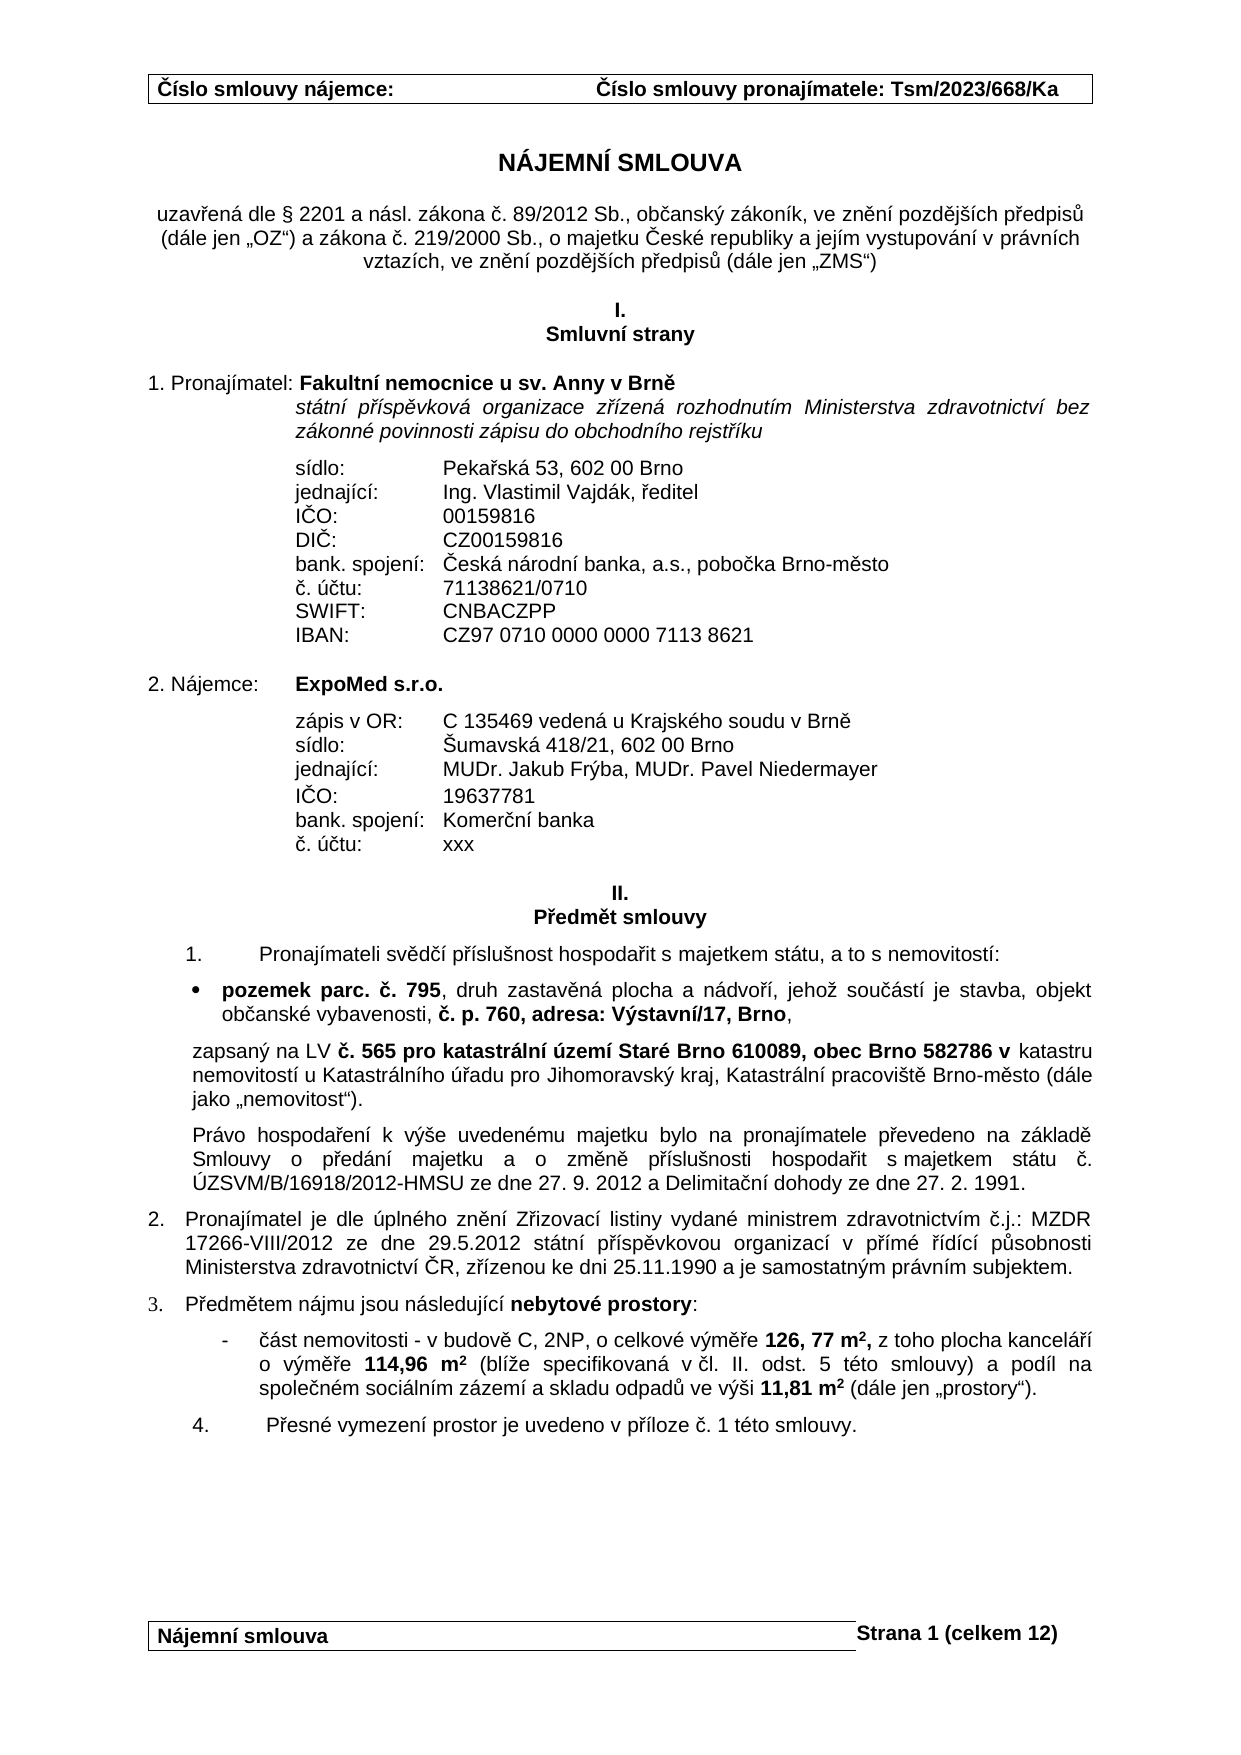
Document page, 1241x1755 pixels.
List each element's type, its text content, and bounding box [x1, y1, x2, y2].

text sídlo: Šumavská 418/21, 602 00 Brno [221, 733, 1093, 757]
text 2. Nájemce: ExpoMed s.r.o. [148, 672, 1093, 696]
text jednající: MUDr. Jakub Frýba, MUDr. Pavel Niedermayer [221, 757, 1093, 781]
text jednající: Ing. Vlastimil Vajdák, ředitel [221, 479, 1093, 503]
text č. účtu: 71138621/0710 [221, 575, 1093, 599]
list pozemek parc. č. 795, druh zastavěná plocha a nádvoří, jehož součástí je stavba, objekt občanské vybavenosti, č. p. 760, adresa: Výstavní/17, Brno, [192, 978, 1093, 1026]
text státní příspěvková organizace zřízená rozhodnutím Ministerstva zdravotnictví bez zákonné povinnosti zápisu do obchodního rejstříku [295, 395, 1093, 443]
text I. [148, 298, 1093, 322]
text Právo hospodaření k výše uvedenému majetku bylo na pronajímatele převedeno na základě Smlouvy o předání majetku a o změně příslušnosti hospodařit s majetkem státu č. ÚZSVM/B/16918/2012-HMSU ze dne 27. 9. 2012 a Delimitační dohody ze dne 27. 2. 1991. [192, 1123, 1093, 1195]
text bank. spojení: Česká národní banka, a.s., pobočka Brno-město [221, 551, 1093, 575]
list Přesné vymezení prostor je uvedeno v příloze č. 1 této smlouvy. [192, 1413, 1093, 1437]
text zapsaný na LV č. 565 pro katastrální území Staré Brno 610089, obec Brno 582786 v katastru nemovitostí u Katastrálního úřadu pro Jihomoravský kraj, Katastrální pracoviště Brno-město (dále jako „nemovitost“). [192, 1038, 1093, 1110]
text č. účtu: xxx [221, 832, 1093, 856]
text 1. Pronajímatel: Fakultní nemocnice u sv. Anny v Brně [148, 371, 1093, 395]
text DIČ: CZ00159816 [221, 527, 1093, 551]
text Předmět smlouvy [148, 905, 1093, 929]
text sídlo: Pekařská 53, 602 00 Brno [221, 456, 1093, 479]
list část nemovitosti - v budově C, 2NP, o celkové výměře 126, 77 m2, z toho plocha kanceláří o výměře 114,96 m2 (blíže specifikovaná v čl. II. odst. 5 této smlouvy) a podíl na společném sociálním zázemí a skladu odpadů ve výši 11,81 m2 (dále jen „prostory“). [221, 1328, 1093, 1400]
list Pronajímatel je dle úplného znění Zřizovací listiny vydané ministrem zdravotnictvím č.j.: MZDR 17266-VIII/2012 ze dne 29.5.2012 státní příspěvkovou organizací v přímé řídící působnosti Ministerstva zdravotnictví ČR, zřízenou ke dni 25.11.1990 a je samostatným právním subjektem. [148, 1207, 1093, 1279]
text bank. spojení: Komerční banka [221, 808, 1093, 832]
list IBAN: CZ97 0710 0000 0000 7113 8621 [221, 623, 1093, 647]
text IČO: 00159816 [221, 503, 1093, 527]
text NÁJEMNÍ SMLOUVA [148, 148, 1093, 176]
list Předmětem nájmu jsou následující nebytové prostory: [148, 1292, 1093, 1316]
text uzavřená dle § 2201 a násl. zákona č. 89/2012 Sb., občanský zákoník, ve znění pozdějších předpisů (dále jen „OZ“) a zákona č. 219/2000 Sb., o majetku České republiky a jejím vystupování v právních vztazích, ve znění pozdějších předpisů (dále jen „ZMS“) [148, 201, 1093, 273]
subtitle Smluvní strany [148, 322, 1093, 346]
text IČO: 19637781 [221, 781, 1093, 808]
text II. [148, 881, 1093, 905]
text SWIFT: CNBACZPP [221, 599, 1093, 623]
text zápis v OR: C 135469 vedená u Krajského soudu v Brně [221, 709, 1093, 733]
list Pronajímateli svědčí příslušnost hospodařit s majetkem státu, a to s nemovitostí: [185, 942, 1093, 966]
